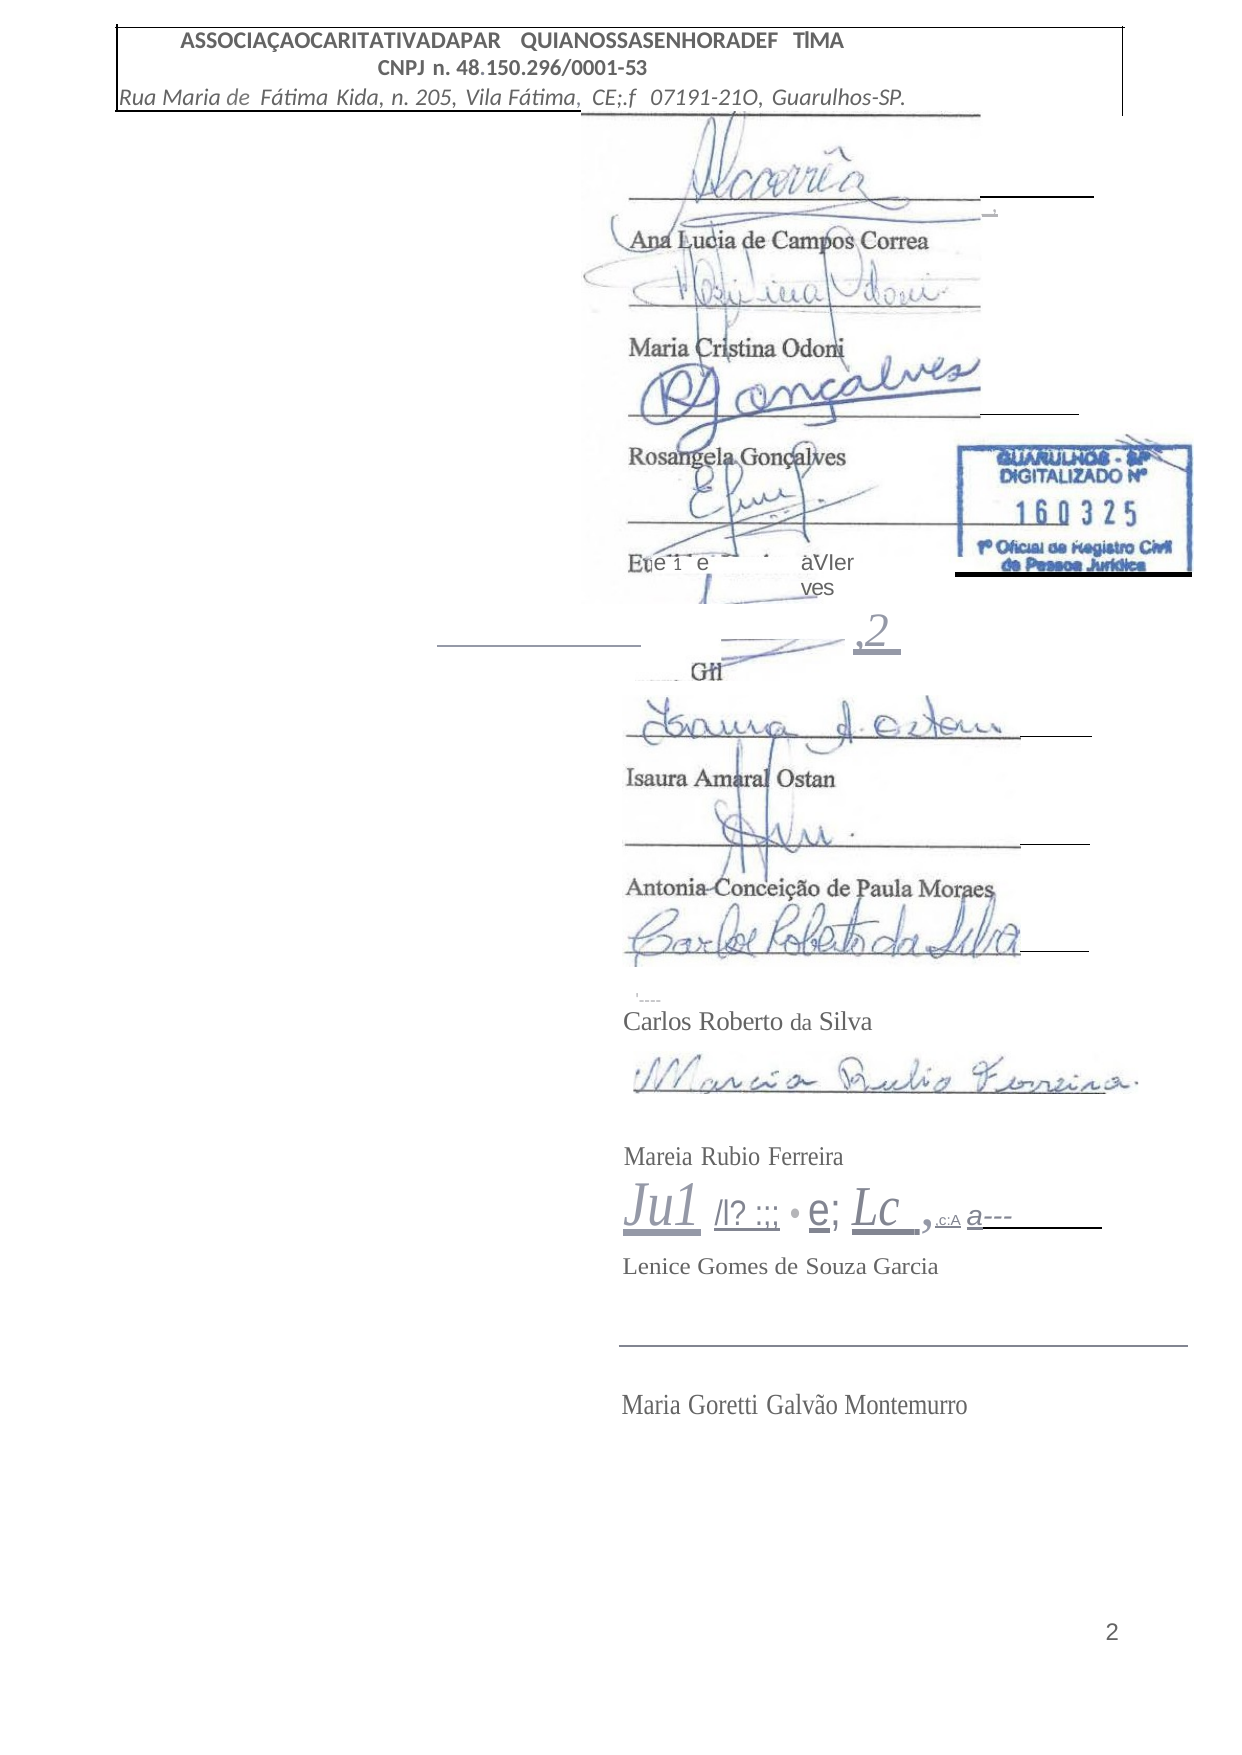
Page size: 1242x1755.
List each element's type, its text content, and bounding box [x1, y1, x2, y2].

text Carlos Roberto da Silva [623, 1009, 1235, 1035]
text ,2 [853, 602, 1235, 657]
text Ju1 /l? :;; • e; Lc ,,c:A a--- [623, 1170, 1235, 1239]
text '---- [183, 997, 1114, 1009]
text Mareia Rubio Ferreira [623, 1144, 1235, 1170]
text Lenice Gomes de Souza Garcia [622, 1252, 1235, 1279]
text Maria Goretti Galvão Montemurro [621, 1387, 1235, 1421]
